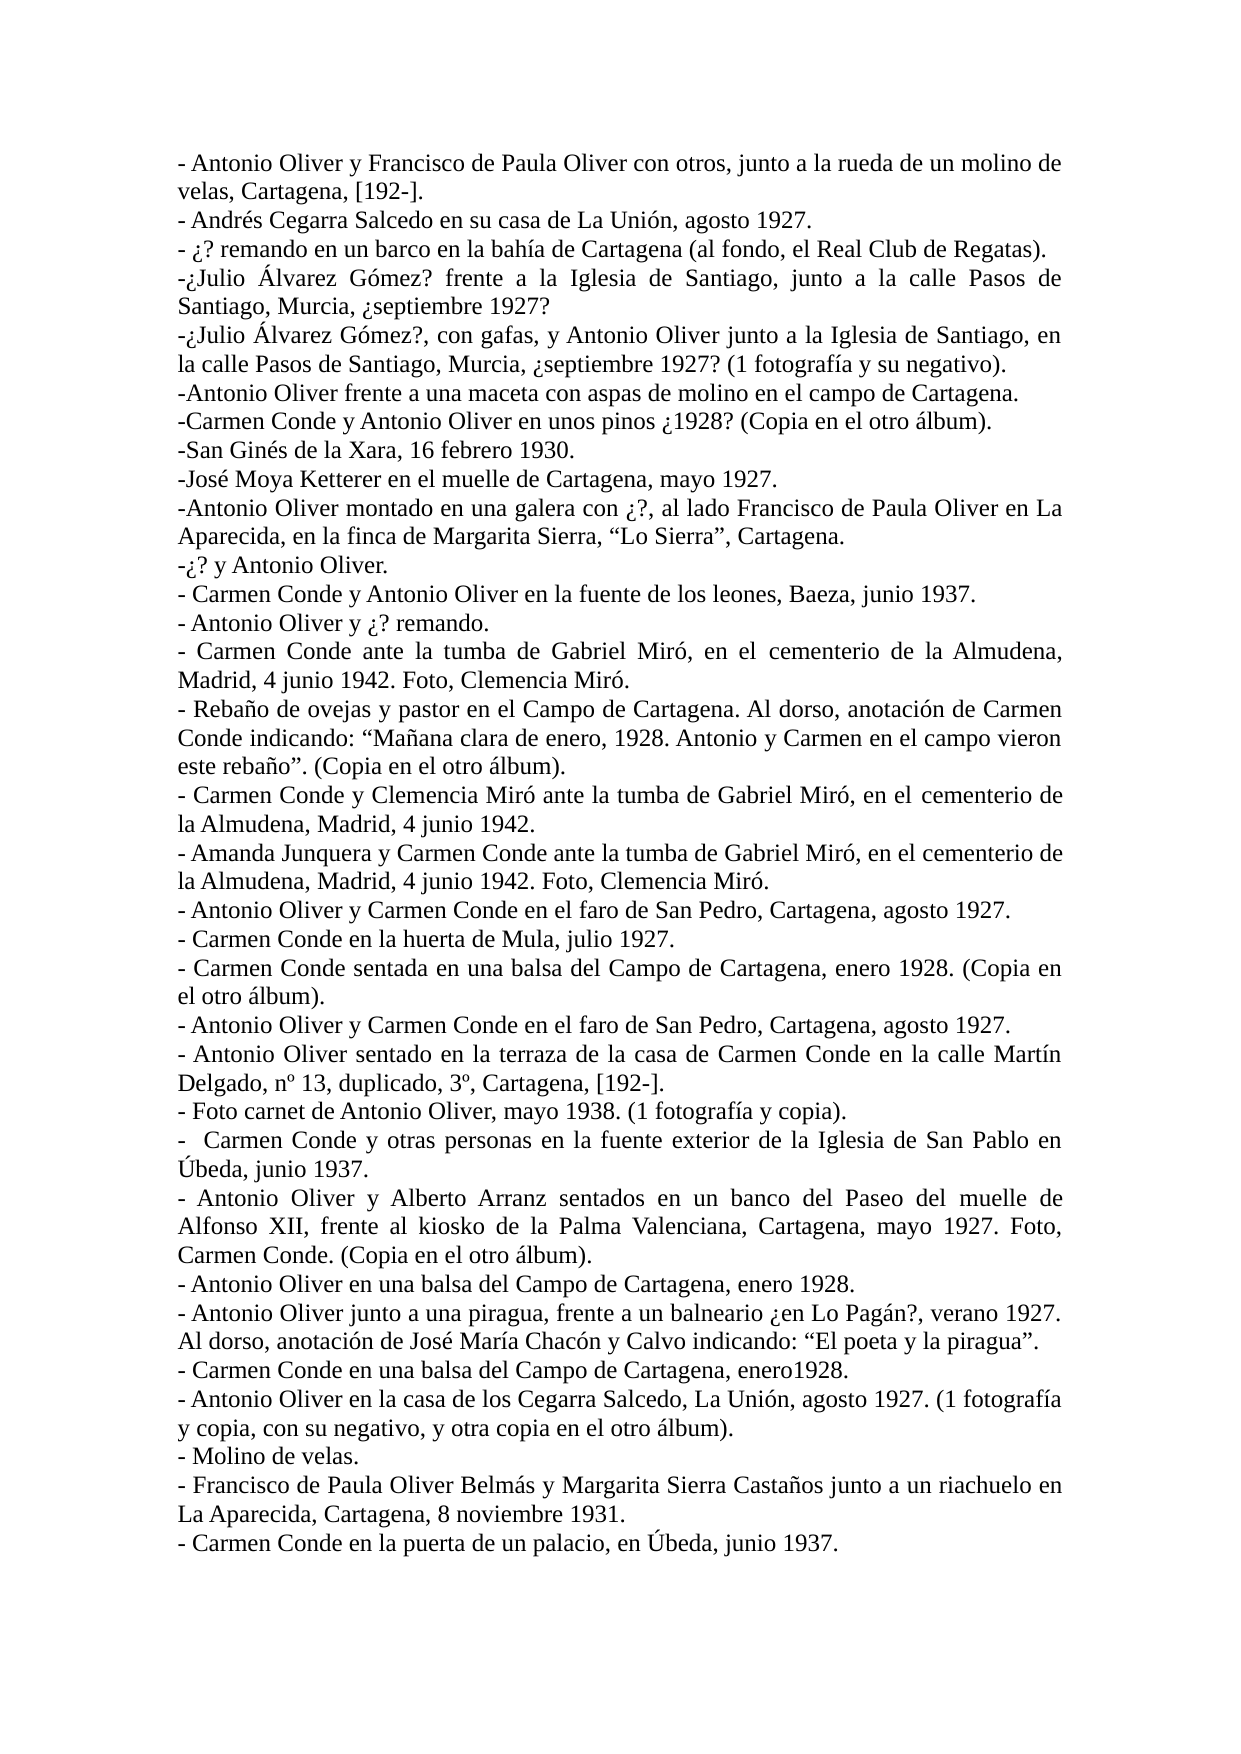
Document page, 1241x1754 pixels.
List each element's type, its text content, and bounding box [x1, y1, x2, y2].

text -Antonio Oliver frente a una maceta con aspas de molino en el campo de Cartagena. [177, 378, 1063, 406]
text - Carmen Conde y Antonio Oliver en la fuente de los leones, Baeza, junio 1937. [177, 579, 1063, 608]
text -¿Julio Álvarez Gómez?, con gafas, y Antonio Oliver junto a la Iglesia de Santiago, en la calle Pasos de Santiago, Murcia, ¿septiembre 1927? (1 fotografía y su negativo). [177, 320, 1063, 378]
text -Antonio Oliver montado en una galera con ¿?, al lado Francisco de Paula Oliver en La Aparecida, en la finca de Margarita Sierra, “Lo Sierra”, Cartagena. [177, 493, 1063, 550]
text - Antonio Oliver y Francisco de Paula Oliver con otros, junto a la rueda de un molino de velas, Cartagena, [192-]. [177, 148, 1063, 205]
text - Francisco de Paula Oliver Belmás y Margarita Sierra Castaños junto a un riachuelo en La Aparecida, Cartagena, 8 noviembre 1931. [177, 1470, 1063, 1528]
text -José Moya Ketterer en el muelle de Cartagena, mayo 1927. [177, 464, 1063, 493]
text - Amanda Junquera y Carmen Conde ante la tumba de Gabriel Miró, en el cementerio de la Almudena, Madrid, 4 junio 1942. Foto, Clemencia Miró. [177, 838, 1063, 895]
text - Molino de velas. [177, 1441, 1063, 1470]
text - Antonio Oliver y Carmen Conde en el faro de San Pedro, Cartagena, agosto 1927. [177, 1010, 1063, 1039]
text - Antonio Oliver en la casa de los Cegarra Salcedo, La Unión, agosto 1927. (1 fotografía y copia, con su negativo, y otra copia en el otro álbum). [177, 1384, 1063, 1441]
text - Carmen Conde y Clemencia Miró ante la tumba de Gabriel Miró, en el cementerio de la Almudena, Madrid, 4 junio 1942. [177, 780, 1063, 838]
text - Carmen Conde ante la tumba de Gabriel Miró, en el cementerio de la Almudena, Madrid, 4 junio 1942. Foto, Clemencia Miró. [177, 636, 1063, 694]
text - ¿? remando en un barco en la bahía de Cartagena (al fondo, el Real Club de Regatas). [177, 234, 1063, 263]
text - Antonio Oliver en una balsa del Campo de Cartagena, enero 1928. [177, 1269, 1063, 1298]
text - Carmen Conde en la puerta de un palacio, en Úbeda, junio 1937. [177, 1528, 1063, 1556]
text - Andrés Cegarra Salcedo en su casa de La Unión, agosto 1927. [177, 205, 1063, 234]
text - Carmen Conde y otras personas en la fuente exterior de la Iglesia de San Pablo en Úbeda, junio 1937. [177, 1125, 1063, 1183]
text - Antonio Oliver junto a una piragua, frente a un balneario ¿en Lo Pagán?, verano 1927. Al dorso, anotación de José María Chacón y Calvo indicando: “El poeta y la piragua”. [177, 1298, 1063, 1355]
text - Foto carnet de Antonio Oliver, mayo 1938. (1 fotografía y copia). [177, 1096, 1063, 1125]
text - Carmen Conde en una balsa del Campo de Cartagena, enero1928. [177, 1355, 1063, 1384]
text - Carmen Conde en la huerta de Mula, julio 1927. [177, 924, 1063, 953]
text -¿? y Antonio Oliver. [177, 550, 1063, 579]
text - Antonio Oliver y Carmen Conde en el faro de San Pedro, Cartagena, agosto 1927. [177, 895, 1063, 924]
text - Antonio Oliver y Alberto Arranz sentados en un banco del Paseo del muelle de Alfonso XII, frente al kiosko de la Palma Valenciana, Cartagena, mayo 1927. Foto, Carmen Conde. (Copia en el otro álbum). [177, 1183, 1063, 1269]
text -¿Julio Álvarez Gómez? frente a la Iglesia de Santiago, junto a la calle Pasos de Santiago, Murcia, ¿septiembre 1927? [177, 263, 1063, 320]
text - Carmen Conde sentada en una balsa del Campo de Cartagena, enero 1928. (Copia en el otro álbum). [177, 953, 1063, 1010]
text - Rebaño de ovejas y pastor en el Campo de Cartagena. Al dorso, anotación de Carmen Conde indicando: “Mañana clara de enero, 1928. Antonio y Carmen en el campo vieron este rebaño”. (Copia en el otro álbum). [177, 694, 1063, 780]
text -Carmen Conde y Antonio Oliver en unos pinos ¿1928? (Copia en el otro álbum). [177, 406, 1063, 435]
text -San Ginés de la Xara, 16 febrero 1930. [177, 435, 1063, 464]
text - Antonio Oliver sentado en la terraza de la casa de Carmen Conde en la calle Martín Delgado, nº 13, duplicado, 3º, Cartagena, [192-]. [177, 1039, 1063, 1096]
text - Antonio Oliver y ¿? remando. [177, 608, 1063, 636]
